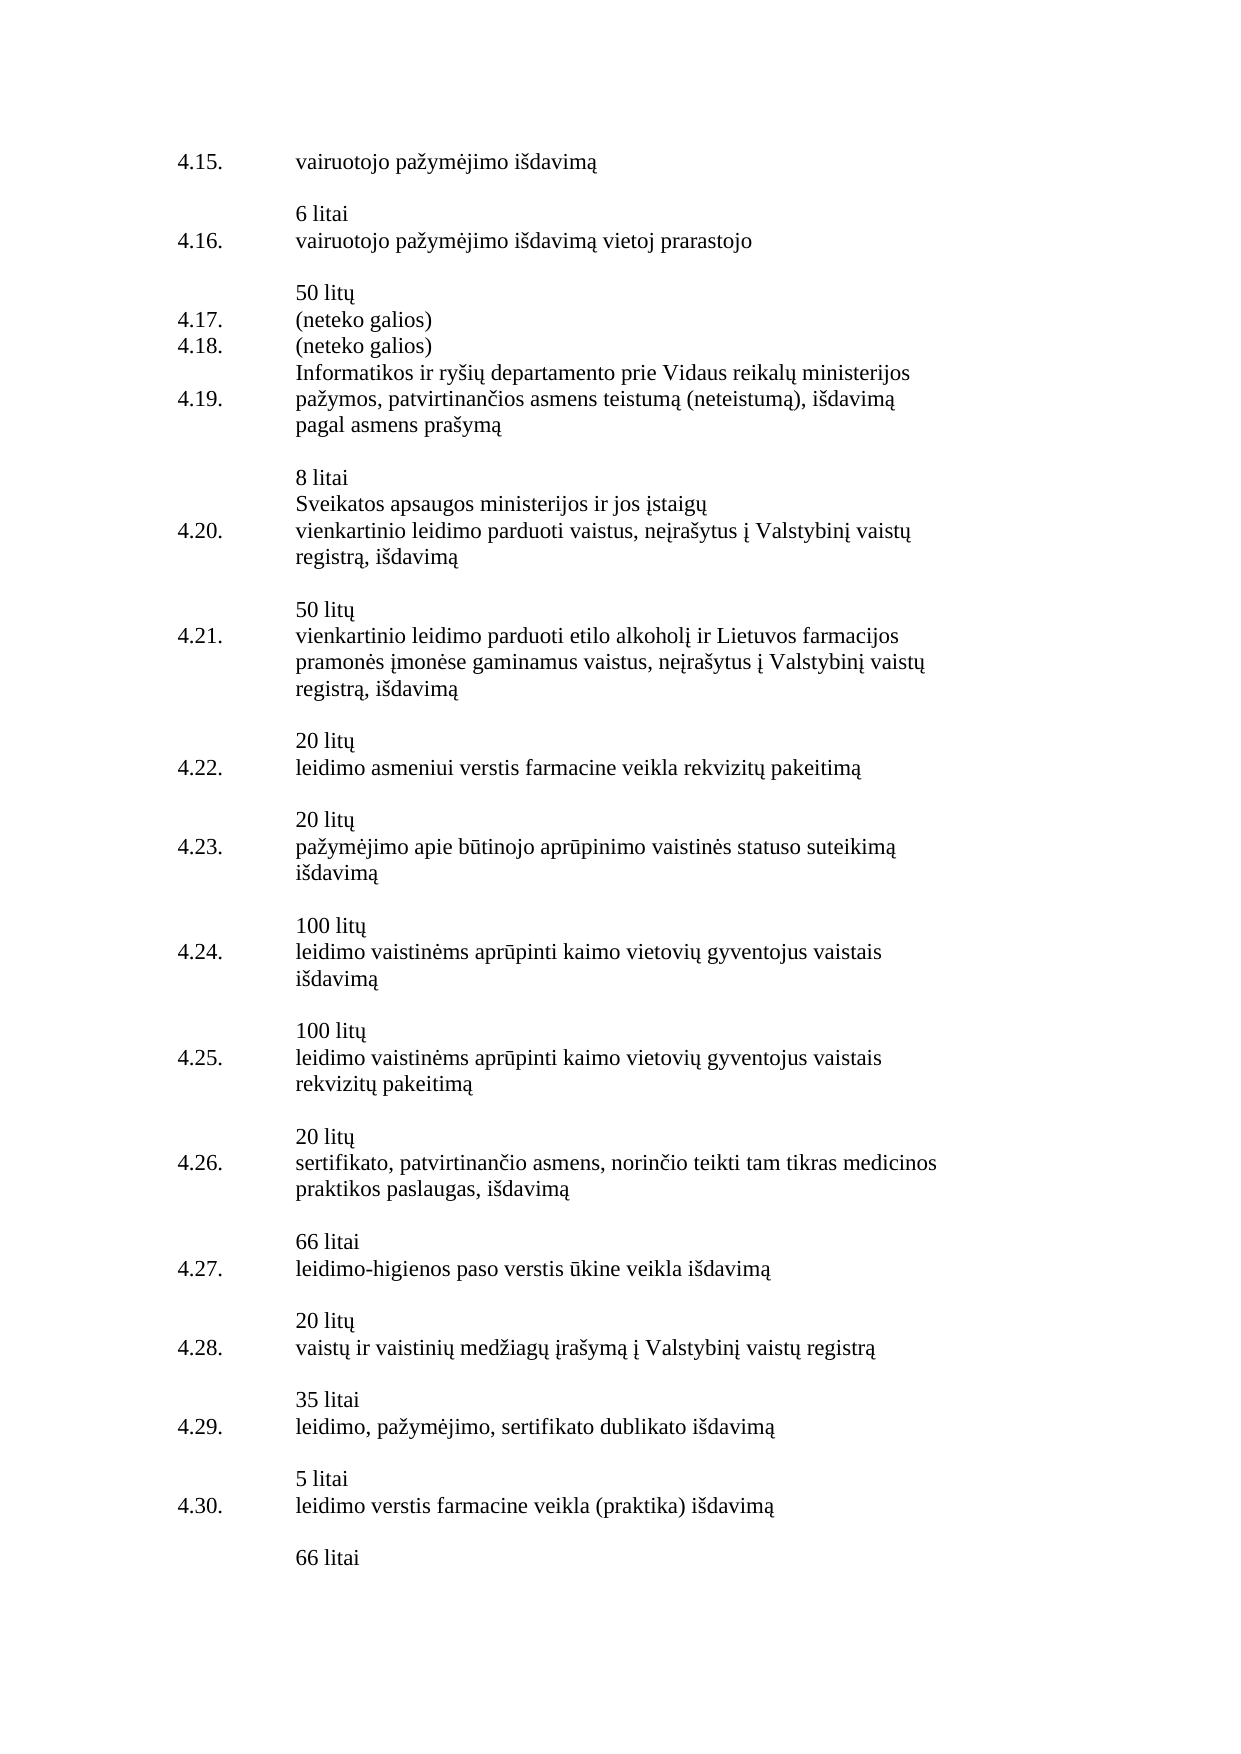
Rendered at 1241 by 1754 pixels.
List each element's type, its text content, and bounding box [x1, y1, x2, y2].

text 4.24. leidimo vaistinėms aprūpinti kaimo vietovių gyventojus vaistais išdavimą 100 litų [177, 938, 945, 1044]
text 4.22. leidimo asmeniui verstis farmacine veikla rekvizitų pakeitimą 20 litų [177, 754, 945, 833]
text 4.19. pažymos, patvirtinančios asmens teistumą (neteistumą), išdavimą pagal asmens prašymą 8 litai [177, 385, 945, 490]
text 4.20. vienkartinio leidimo parduoti vaistus, neįrašytus į Valstybinį vaistų registrą, išdavimą 50 litų [177, 517, 945, 622]
text 4.15. vairuotojo pažymėjimo išdavimą 6 litai [177, 148, 945, 227]
text 4.29. leidimo, pažymėjimo, sertifikato dublikato išdavimą 5 litai [177, 1413, 945, 1492]
text 4.21. vienkartinio leidimo parduoti etilo alkoholį ir Lietuvos farmacijos pramonės įmonėse gaminamus vaistus, neįrašytus į Valstybinį vaistų registrą, išdavimą 20 litų [177, 622, 945, 754]
text 4.27. leidimo-higienos paso verstis ūkine veikla išdavimą 20 litų [177, 1254, 945, 1334]
text 4.17. (neteko galios) [177, 306, 945, 332]
text Sveikatos apsaugos ministerijos ir jos įstaigų [177, 490, 945, 517]
text 4.25. leidimo vaistinėms aprūpinti kaimo vietovių gyventojus vaistais rekvizitų pakeitimą 20 litų [177, 1044, 945, 1149]
text 4.26. sertifikato, patvirtinančio asmens, norinčio teikti tam tikras medicinos praktikos paslaugas, išdavimą 66 litai [177, 1149, 945, 1254]
text Informatikos ir ryšių departamento prie Vidaus reikalų ministerijos [177, 358, 945, 385]
text 4.18. (neteko galios) [177, 332, 945, 358]
text 4.16. vairuotojo pažymėjimo išdavimą vietoj prarastojo 50 litų [177, 227, 945, 306]
text 4.23. pažymėjimo apie būtinojo aprūpinimo vaistinės statuso suteikimą išdavimą 100 litų [177, 833, 945, 938]
text 4.30. leidimo verstis farmacine veikla (praktika) išdavimą 66 litai [177, 1492, 945, 1571]
text 4.28. vaistų ir vaistinių medžiagų įrašymą į Valstybinį vaistų registrą 35 litai [177, 1334, 945, 1413]
